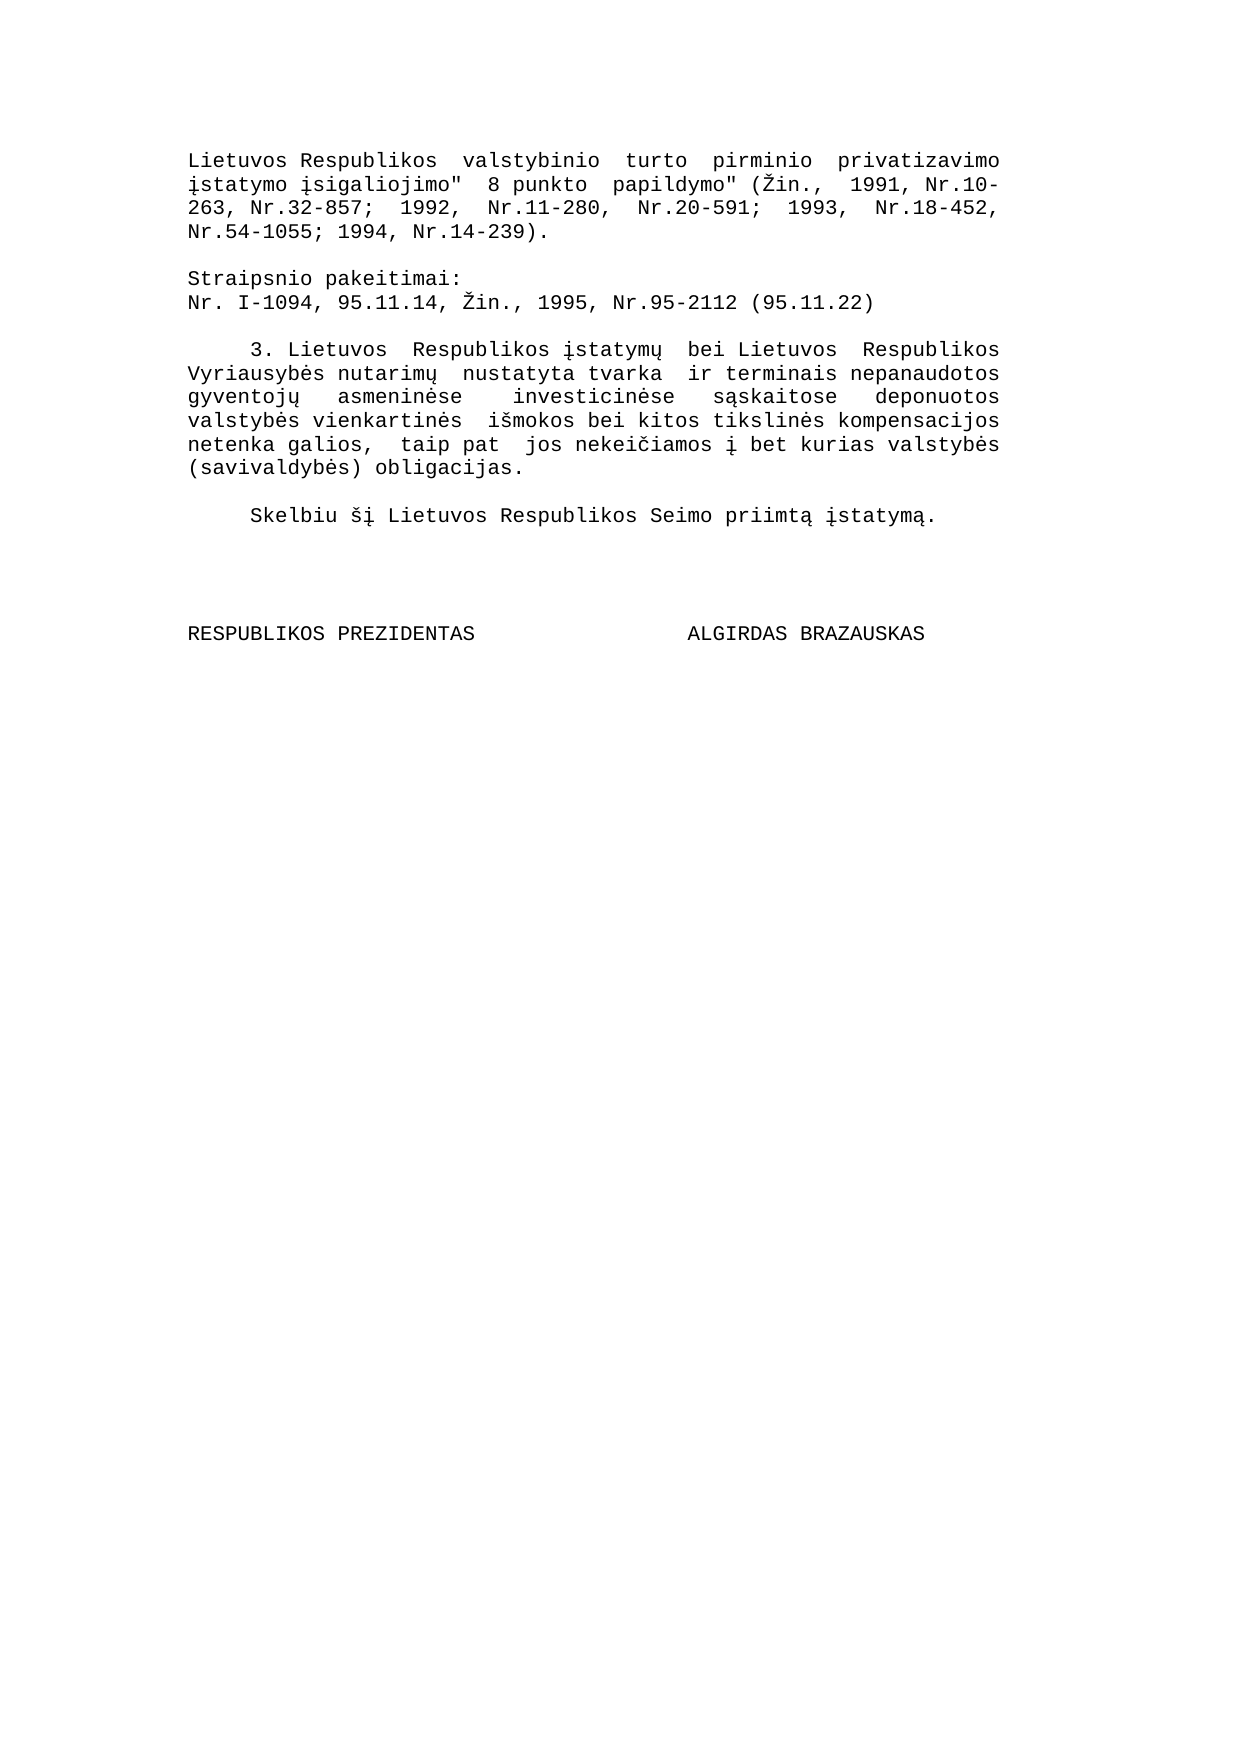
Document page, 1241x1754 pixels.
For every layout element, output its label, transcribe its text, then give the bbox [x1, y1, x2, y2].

text RESPUBLIKOS PREZIDENTAS ALGIRDAS BRAZAUSKAS [187, 623, 1053, 647]
text įstatymo įsigaliojimo" 8 punkto papildymo" (Žin., 1991, Nr.10- [187, 174, 1053, 197]
text Nr. I-1094, 95.11.14, Žin., 1995, Nr.95-2112 (95.11.22) [187, 292, 1053, 316]
text Straipsnio pakeitimai: [187, 268, 1053, 292]
text Lietuvos Respublikos valstybinio turto pirminio privatizavimo [187, 150, 1053, 174]
text netenka galios, taip pat jos nekeičiamos į bet kurias valstybės [187, 434, 1053, 457]
text 3. Lietuvos Respublikos įstatymų bei Lietuvos Respublikos [187, 339, 1053, 363]
text valstybės vienkartinės išmokos bei kitos tikslinės kompensacijos [187, 410, 1053, 434]
text Vyriausybės nutarimų nustatyta tvarka ir terminais nepanaudotos [187, 363, 1053, 386]
text 263, Nr.32-857; 1992, Nr.11-280, Nr.20-591; 1993, Nr.18-452, [187, 197, 1053, 221]
text gyventojų asmeninėse investicinėse sąskaitose deponuotos [187, 386, 1053, 410]
text (savivaldybės) obligacijas. [187, 457, 1053, 481]
text Skelbiu šį Lietuvos Respublikos Seimo priimtą įstatymą. [187, 505, 1053, 528]
text Nr.54-1055; 1994, Nr.14-239). [187, 221, 1053, 244]
